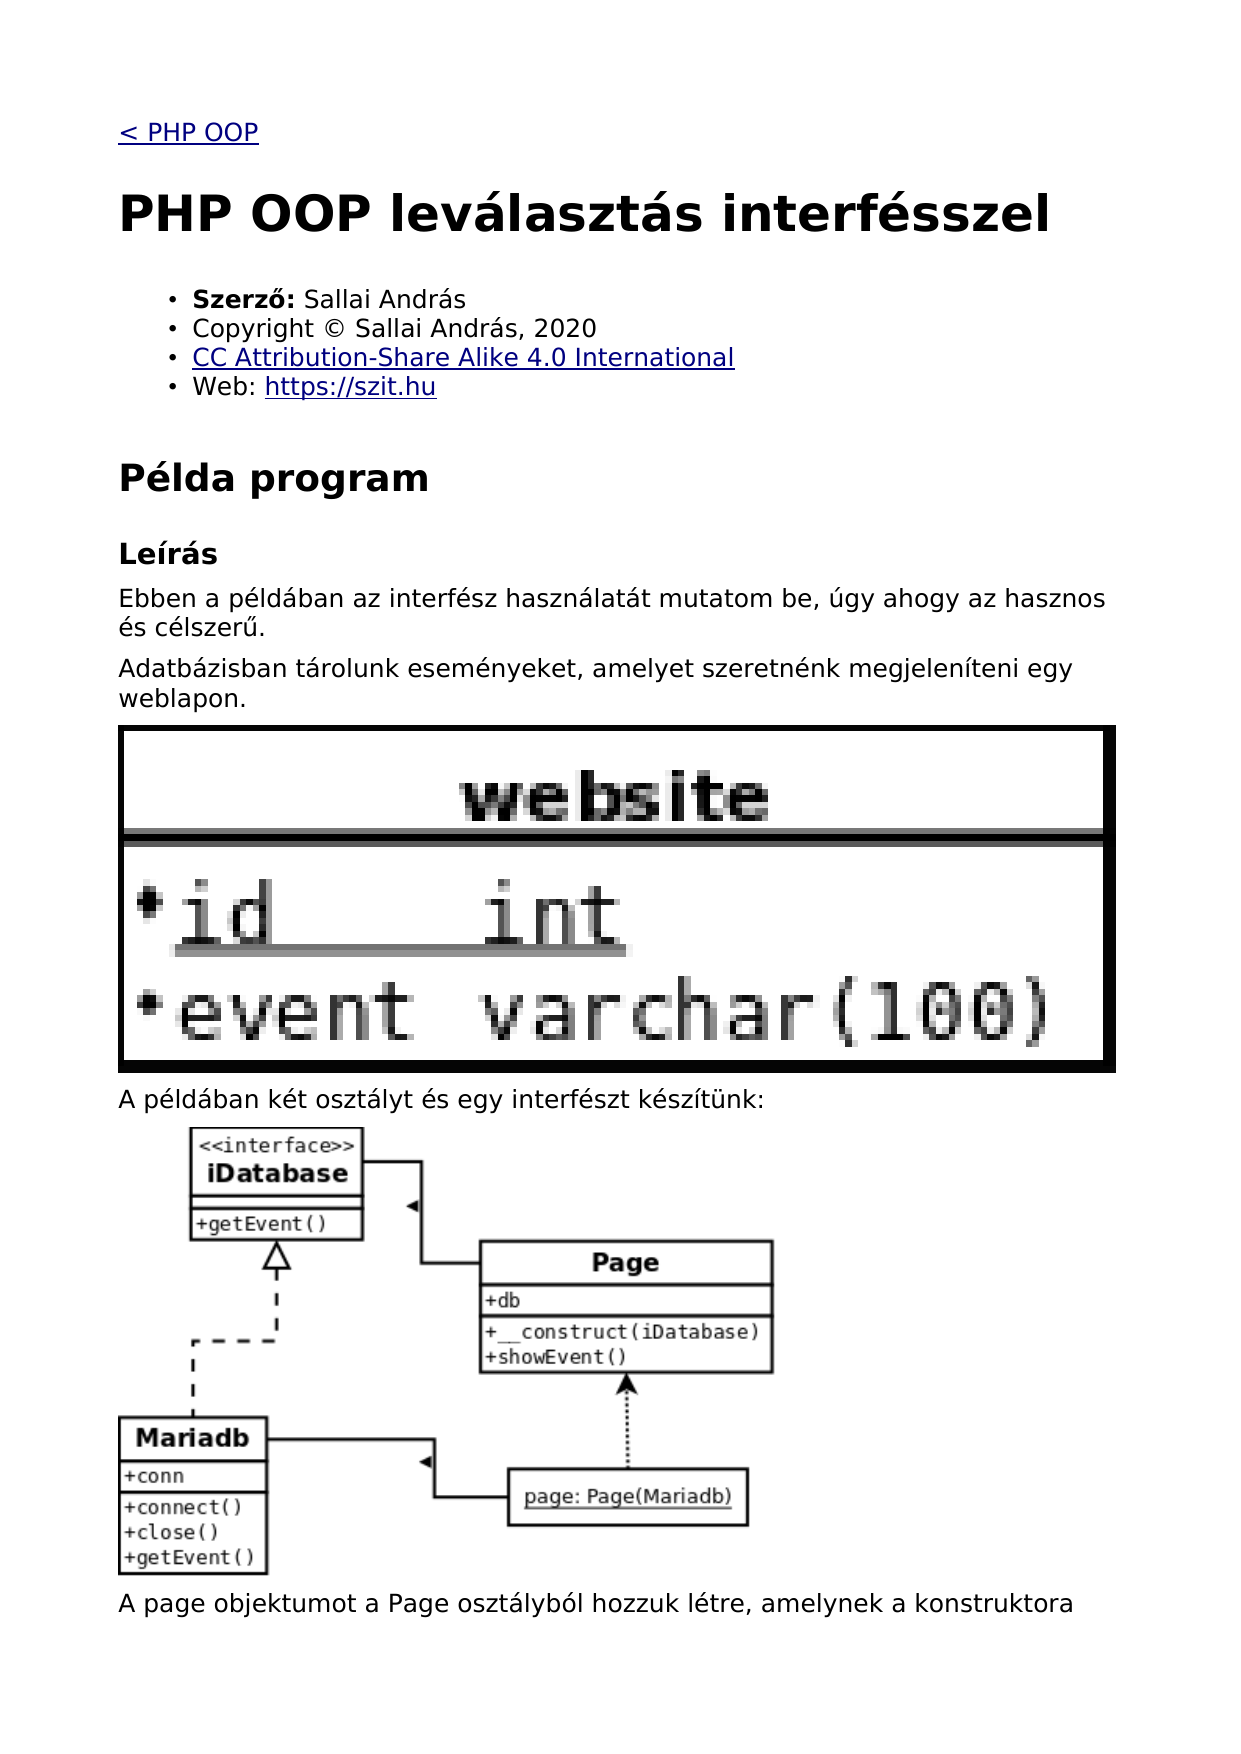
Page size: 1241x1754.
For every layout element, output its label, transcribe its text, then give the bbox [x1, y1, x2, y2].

list Szerző: Sallai András [177, 285, 1122, 314]
picture [118, 725, 1123, 1073]
text A page objektumot a Page osztályból hozzuk létre, amelynek a konstruktora [118, 1589, 1122, 1619]
subtitle Példa program [118, 456, 1122, 500]
subtitle Leírás [118, 537, 1122, 571]
subtitle PHP OOP leválasztás interfésszel [118, 185, 1122, 243]
text Ebben a példában az interfész használatát mutatom be, úgy ahogy az hasznos és célszerű. [118, 584, 1122, 642]
text A példában két osztályt és egy interfészt készítünk: [118, 1085, 1122, 1114]
list Copyright © Sallai András, 2020 [177, 314, 1122, 343]
list CC Attribution-Share Alike 4.0 International [177, 343, 1122, 372]
list Web: https://szit.hu [177, 372, 1122, 402]
text < PHP OOP [118, 118, 1122, 147]
text Adatbázisban tárolunk eseményeket, amelyet szeretnénk megjeleníteni egy weblapon. [118, 654, 1122, 713]
picture [118, 1127, 776, 1577]
